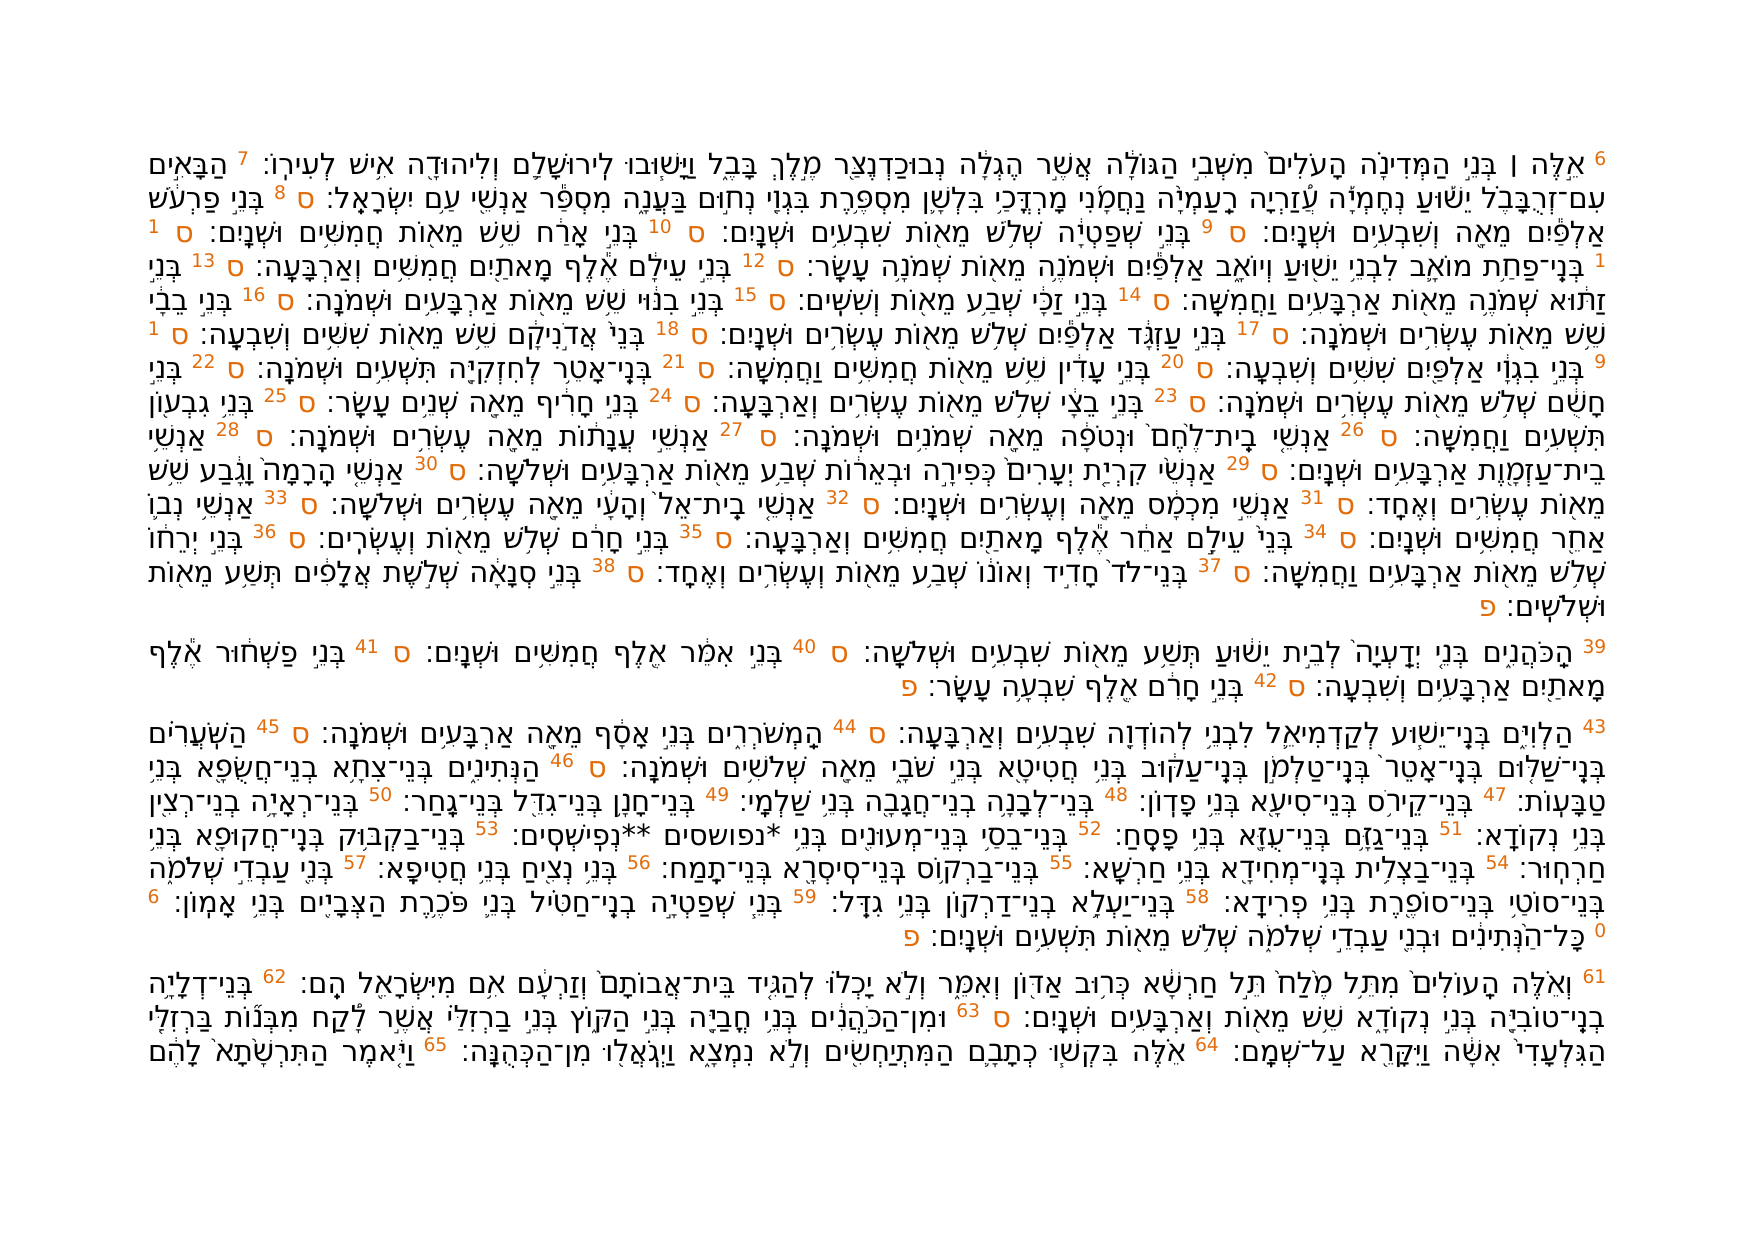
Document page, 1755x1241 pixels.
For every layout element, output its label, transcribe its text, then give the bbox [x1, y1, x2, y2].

text 61 וְאֵ֗לֶּה הָֽעוֹלִים֙ מִתֵּ֥ל מֶ֙לַח֙ תֵּ֣ל חַרְשָׁ֔א כְּר֥וּב אַדּ֖וֹן וְאִמֵּ֑ר וְלֹ֣א יָכְל֗וּ לְהַגִּ֤יד בֵּית־אֲבוֹתָם֙ וְזַרְעָ֔ם אִ֥ם מִיִּשְׂרָאֵ֖ל הֵֽם׃ ‬‬62 בְּנֵי־דְלָיָ֥ה בְנֵֽי־טוֹבִיָּ֖ה בְּנֵ֣י נְקוֹדָ֑א שֵׁ֥שׁ מֵא֖וֹת וְאַרְבָּעִ֥ים וּשְׁנָֽיִם׃ ס ‬‬63 וּמִן־הַכֹּ֣הֲנִ֔ים בְּנֵ֥י חֳבַיָּ֖ה בְּנֵ֣י הַקּ֑וֹץ בְּנֵ֣י בַרְזִלַּ֗י אֲשֶׁ֣ר לָ֠קַח מִבְּנ֞וֹת בַּרְזִלַּ֤י הַגִּלְעָדִי֙ אִשָּׁ֔ה וַיִּקָּרֵ֖א עַל־שְׁמָֽם׃ ‬‬64 אֵ֗לֶּה בִּקְשׁ֧וּ כְתָבָ֛ם הַמִּתְיַחְשִׂ֖ים וְלֹ֣א נִמְצָ֑א וַיְגֹֽאֲל֖וּ מִן־הַכְּהֻנָּֽה׃ ‬‬65 וַיֹּ֤אמֶר הַתִּרְשָׁ֙תָא֙ לָהֶ֔ם אֲשֶׁ֥ר לֹא־יֹאכְל֖וּ מִקֹּ֣דֶשׁ הַקֳּדָשִׁ֑ים עַ֛ד עֲמֹ֥ד הַכֹּהֵ֖ן לְאוּרִ֥ים וְתוּמִּֽים׃ ‬‬66 כָּל־הַקָּהָ֖ל כְּאֶחָ֑ד אַרְבַּ֣ע רִבּ֔וֹא אַלְפַּ֖יִם שְׁלֹשׁ־מֵא֥וֹת וְשִׁשִּֽׁים׃ ‬‬67 מִ֠לְּבַד עַבְדֵיהֶ֤ם וְאַמְהֹֽתֵיהֶם֙ אֵ֔לֶּה שִׁבְעַ֣ת אֲלָפִ֔ים שְׁלֹ֥שׁ מֵא֖וֹת שְׁלֹשִׁ֣ים וְשִׁבְעָ֑ה וְלָהֶ֗ם מְשֹֽׁרֲרִים֙ וּמְשֹׁ֣רֲר֔וֹת מָאתַ֖יִם וְאַרְבָּעִ֥ים וַחֲמִשָּֽׁה׃ ס ‬‬68 גְּמַלִּ֕ים אַרְבַּ֥ע מֵא֖וֹת שְׁלֹשִׁ֣ים וַחֲמִשָּׁ֑ה ס חֲמֹרִ֕ים שֵׁ֣שֶׁת אֲלָפִ֔ים שְׁבַ֥ע מֵא֖וֹת וְעֶשְׂרִֽים׃ ‬‬69 וּמִקְצָת֙ רָאשֵׁ֣י הֽ͏ָאָב֔וֹת נָתְנ֖וּ לַמְּלָאכָ֑ה הַתִּרְשָׁ֜תָא נָתַ֣ן לָאוֹצָ֗ר זָהָ֞ב דַּרְכְּמֹנִ֥ים אֶ֙לֶף֙ מִזְרָק֣וֹת חֲמִשִּׁ֔ים כָּתְנוֹת֙ כֹּֽהֲנִ֔ים שְׁלֹשִׁ֖ים וַחֲמֵ֥שׁ מֵאֽוֹת׃ ‬‬70 וּמֵֽרָאשֵׁ֣י הָֽאָב֗וֹת נָֽתְנוּ֙ לְאוֹצַ֣ר הַמְּלָאכָ֔ה זָהָ֕ב דַּרְכְּמוֹנִ֖ים שְׁתֵּ֣י רִבּ֑וֹת וְכֶ֕סֶף מָנִ֖ים אַלְפַּ֥יִם וּמָאתָֽיִם׃ ‬‬71 וַאֲשֶׁ֣ר נָתְנוּ֮ שְׁאֵרִ֣ית הָעָם֒ זָהָ֗ב דַּרְכְּמוֹנִים֙ שְׁתֵּ֣י רִבּ֔וֹא וְכֶ֖סֶף מָנִ֣ים אַלְפָּ֑יִם וְכָתְנֹ֥ת כֹּֽהֲנִ֖ים שִׁשִּׁ֥ים וְשִׁבְעָֽה׃ פ ‬‬72 וַיֵּשְׁב֣וּ הַכֹּהֲנִ֣ים וְהַלְוִיִּ֡ם וְהַשּׁוֹעֲרִים֩ וְהַמְשֹׁרְרִ֨ים וּמִן־הָעָ֧ם וְהַנְּתִינִ֛ים וְכָל־יִשְׂרָאֵ֖ל בְּעָרֵיהֶ֑ם וַיִּגַּע֙ הַחֹ֣דֶשׁ הַשְּׁבִיעִ֔י וּבְנֵ֥י יִשְׂרָאֵ֖ל בְּעָרֵיהֶֽם׃ ‬‬‬‬‬‬‬‬‬‬‬‬‬‬ [148, 966, 1606, 1068]
text 6 אֵ֣לֶּה ׀ בְּנֵ֣י הַמְּדִינָ֗ה הָעֹלִים֙ מִשְּׁבִ֣י הַגּוֹלָ֔ה אֲשֶׁ֣ר הֶגְלָ֔ה נְבוּכַדְנֶצַּ֖ר מֶ֣לֶךְ בָּבֶ֑ל וַיָּשׁ֧וּבוּ לִֽירוּשָׁלַ֛͏ִם וְלִיהוּדָ֖ה אִ֥ישׁ לְעִירֽוֹ׃ ‬‬7 הַבָּאִ֣ים עִם־זְרֻבָּבֶ֗ל יֵשׁ֡וּעַ נְחֶמְיָ֡ה עֲ֠זַרְיָה רַֽעַמְיָ֨ה נַחֲמָ֜נִי מָרְדֳּכַ֥י בִּלְשָׁ֛ן מִסְפֶּ֥רֶת בִּגְוַ֖י נְח֣וּם בַּעֲנָ֑ה מִסְפַּ֕ר אַנְשֵׁ֖י עַ֥ם יִשְׂרָאֵֽל׃ ס ‬‬8 בְּנֵ֣י פַרְעֹ֔שׁ אַלְפַּ֕יִם מֵאָ֖ה וְשִׁבְעִ֥ים וּשְׁנָֽיִם׃ ס ‬‬9 בְּנֵ֣י שְׁפַטְיָ֔ה שְׁלֹ֥שׁ מֵא֖וֹת שִׁבְעִ֥ים וּשְׁנָֽיִם׃ ס ‬‬10 בְּנֵ֣י אָרַ֔ח שֵׁ֥שׁ מֵא֖וֹת חֲמִשִּׁ֥ים וּשְׁנָֽיִם׃ ס ‬‬11 בְּנֵֽי־פַחַ֥ת מוֹאָ֛ב לִבְנֵ֥י יֵשׁ֖וּעַ וְיוֹאָ֑ב אַלְפַּ֕יִם וּשְׁמֹנֶ֥ה מֵא֖וֹת שְׁמֹנָ֥ה עָשָֽׂר׃ ס ‬‬12 בְּנֵ֣י עֵילָ֔ם אֶ֕לֶף מָאתַ֖יִם חֲמִשִּׁ֥ים וְאַרְבָּעָֽה׃ ס ‬‬13 בְּנֵ֣י זַתּ֔וּא שְׁמֹנֶ֥ה מֵא֖וֹת אַרְבָּעִ֥ים וַחֲמִשָּֽׁה׃ ס ‬‬14 בְּנֵ֣י זַכָּ֔י שְׁבַ֥ע מֵא֖וֹת וְשִׁשִּֽׁים׃ ס ‬‬15 בְּנֵ֣י בִנּ֔וּי שֵׁ֥שׁ מֵא֖וֹת אַרְבָּעִ֥ים וּשְׁמֹנָֽה׃ ס ‬‬16 בְּנֵ֣י בֵבָ֔י שֵׁ֥שׁ מֵא֖וֹת עֶשְׂרִ֥ים וּשְׁמֹנָֽה׃ ס ‬‬17 בְּנֵ֣י עַזְגָּ֔ד אַלְפַּ֕יִם שְׁלֹ֥שׁ מֵא֖וֹת עֶשְׂרִ֥ים וּשְׁנָֽיִם׃ ס ‬‬18 בְּנֵי֙ אֲדֹ֣נִיקָ֔ם שֵׁ֥שׁ מֵא֖וֹת שִׁשִּׁ֥ים וְשִׁבְעָֽה׃ ס ‬‬19 בְּנֵ֣י בִגְוָ֔י אַלְפַּ֖יִם שִׁשִּׁ֥ים וְשִׁבְעָֽה׃ ס ‬‬20 בְּנֵ֣י עָדִ֔ין שֵׁ֥שׁ מֵא֖וֹת חֲמִשִּׁ֥ים וַחֲמִשָּֽׁה׃ ס ‬‬21 בְּנֵֽי־אָטֵ֥ר לְחִזְקִיָּ֖ה תִּשְׁעִ֥ים וּשְׁמֹנָֽה׃ ס ‬‬22 בְּנֵ֣י חָשֻׁ֔ם שְׁלֹ֥שׁ מֵא֖וֹת עֶשְׂרִ֥ים וּשְׁמֹנָֽה׃ ס ‬‬23 בְּנֵ֣י בֵצָ֔י שְׁלֹ֥שׁ מֵא֖וֹת עֶשְׂרִ֥ים וְאַרְבָּעָֽה׃ ס ‬‬24 בְּנֵ֣י חָרִ֔יף מֵאָ֖ה שְׁנֵ֥ים עָשָֽׂר׃ ס ‬‬25 בְּנֵ֥י גִבְע֖וֹן תִּשְׁעִ֥ים וַחֲמִשָּֽׁה׃ ס ‬‬26 אַנְשֵׁ֤י בֵֽית־לֶ֙חֶם֙ וּנְטֹפָ֔ה מֵאָ֖ה שְׁמֹנִ֥ים וּשְׁמֹנָֽה׃ ס ‬‬27 אַנְשֵׁ֣י עֲנָת֔וֹת מֵאָ֖ה עֶשְׂרִ֥ים וּשְׁמֹנָֽה׃ ס ‬‬28 אַנְשֵׁ֥י בֵית־עַזְמָ֖וֶת אַרְבָּעִ֥ים וּשְׁנָֽיִם׃ ס ‬‬29 אַנְשֵׁ֨י קִרְיַ֤ת יְעָרִים֙ כְּפִירָ֣ה וּבְאֵר֔וֹת שְׁבַ֥ע מֵא֖וֹת אַרְבָּעִ֥ים וּשְׁלֹשָֽׁה׃ ס ‬‬30 אַנְשֵׁ֤י הָֽרָמָה֙ וָגָ֔בַע שֵׁ֥שׁ מֵא֖וֹת עֶשְׂרִ֥ים וְאֶחָֽד׃ ס ‬‬31 אַנְשֵׁ֣י מִכְמָ֔ס מֵאָ֖ה וְעֶשְׂרִ֥ים וּשְׁנָֽיִם׃ ס ‬‬32 אַנְשֵׁ֤י בֵֽית־אֵל֙ וְהָעָ֔י מֵאָ֖ה עֶשְׂרִ֥ים וּשְׁלֹשָֽׁה׃ ס ‬‬33 אַנְשֵׁ֥י נְב֛וֹ אַחֵ֖ר חֲמִשִּׁ֥ים וּשְׁנָֽיִם׃ ס ‬‬34 בְּנֵי֙ עֵילָ֣ם אַחֵ֔ר אֶ֕לֶף מָאתַ֖יִם חֲמִשִּׁ֥ים וְאַרְבָּעָֽה׃ ס ‬‬35 בְּנֵ֣י חָרִ֔ם שְׁלֹ֥שׁ מֵא֖וֹת וְעֶשְׂרִֽים׃ ס ‬‬36 בְּנֵ֣י יְרֵח֔וֹ שְׁלֹ֥שׁ מֵא֖וֹת אַרְבָּעִ֥ים וַחֲמִשָּֽׁה׃ ס ‬‬37 בְּנֵי־לֹד֙ חָדִ֣יד וְאוֹנ֔וֹ שְׁבַ֥ע מֵא֖וֹת וְעֶשְׂרִ֥ים וְאֶחָֽד׃ ס ‬‬38 בְּנֵ֣י סְנָאָ֔ה שְׁלֹ֣שֶׁת אֲלָפִ֔ים תְּשַׁ֥ע מֵא֖וֹת וּשְׁלֹשִֽׁים׃ פ ‬‬‬‬‬‬‬‬‬‬‬‬‬‬‬‬‬‬‬‬‬‬‬‬‬‬‬‬‬‬‬‬‬‬‬ [148, 148, 1606, 623]
text 39 הַֽכֹּהֲנִ֑ים בְּנֵ֤י יְדַֽעְיָה֙ לְבֵ֣ית יֵשׁ֔וּעַ תְּשַׁ֥ע מֵא֖וֹת שִׁבְעִ֥ים וּשְׁלֹשָֽׁה׃ ס ‬‬40 בְּנֵ֣י אִמֵּ֔ר אֶ֖לֶף חֲמִשִּׁ֥ים וּשְׁנָֽיִם׃ ס ‬‬41 בְּנֵ֣י פַשְׁח֔וּר אֶ֕לֶף מָאתַ֖יִם אַרְבָּעִ֥ים וְשִׁבְעָֽה׃ ס ‬‬42 בְּנֵ֣י חָרִ֔ם אֶ֖לֶף שִׁבְעָ֥ה עָשָֽׂר׃ פ ‬‬‬‬‬‬ [148, 636, 1606, 703]
text 43 הַלְוִיִּ֑ם בְּנֵֽי־יֵשׁ֧וּע לְקַדְמִיאֵ֛ל לִבְנֵ֥י לְהוֹדְוָ֖ה שִׁבְעִ֥ים וְאַרְבָּעָֽה׃ ס ‬‬44 הַֽמְשֹׁרְרִ֑ים בְּנֵ֣י אָסָ֔ף מֵאָ֖ה אַרְבָּעִ֥ים וּשְׁמֹנָֽה׃ ס ‬‬45 הַשֹּֽׁעֲרִ֗ים בְּנֵֽי־שַׁלּ֤וּם בְּנֵֽי־אָטֵר֙ בְּנֵֽי־טַלְמֹ֣ן בְּנֵֽי־עַקּ֔וּב בְּנֵ֥י חֲטִיטָ֖א בְּנֵ֣י שֹׁבָ֑י מֵאָ֖ה שְׁלֹשִׁ֥ים וּשְׁמֹנָֽה׃ ס ‬‬46 הַנְּתִינִ֑ים בְּנֵי־צִחָ֥א בְנֵי־חֲשֻׂפָ֖א בְּנֵ֥י טַבָּעֽוֹת׃ ‬‬47 בְּנֵי־קֵירֹ֥ס בְּנֵי־סִיעָ֖א בְּנֵ֥י פָדֽוֹן׃ ‬‬48 בְּנֵי־לְבָנָ֥ה בְנֵי־חֲגָבָ֖ה בְּנֵ֥י שַׁלְמָֽי׃ ‬‬49 בְּנֵי־חָנָ֥ן בְּנֵי־גִדֵּ֖ל בְּנֵי־גָֽחַר׃ ‬‬50 בְּנֵי־רְאָיָ֥ה בְנֵי־רְצִ֖ין בְּנֵ֥י נְקוֹדָֽא׃ ‬‬51 בְּנֵי־גַזָּ֥ם בְּנֵי־עֻזָּ֖א בְּנֵ֥י פָסֵֽחַ׃ ‬‬52 בְּנֵי־בֵסַ֥י בְּנֵי־מְעוּנִ֖ים בְּנֵ֥י *נפושסים **נְפִֽישְׁסִֽים׃ ‬‬53 בְּנֵי־בַקְבּ֥וּק בְּנֵֽי־חֲקוּפָ֖א בְּנֵ֥י חַרְחֽוּר׃ ‬‬54 בְּנֵי־בַצְלִ֥ית בְּנֵֽי־מְחִידָ֖א בְּנֵ֥י חַרְשָֽׁא׃ ‬‬55 בְּנֵי־בַרְק֥וֹס בְּֽנֵי־סִֽיסְרָ֖א בְּנֵי־תָֽמַח׃ ‬‬56 בְּנֵ֥י נְצִ֖יחַ בְּנֵ֥י חֲטִיפָֽא׃ ‬‬57 בְּנֵ֖י עַבְדֵ֣י שְׁלֹמֹ֑ה בְּנֵי־סוֹטַ֥י בְּנֵי־סוֹפֶ֖רֶת בְּנֵ֥י פְרִידָֽא׃ ‬‬58 בְּנֵי־יַעְלָ֥א בְנֵי־דַרְק֖וֹן בְּנֵ֥י גִדֵּֽל׃ ‬‬59 בְּנֵ֧י שְׁפַטְיָ֣ה בְנֵֽי־חַטִּ֗יל בְּנֵ֛י פֹּכֶ֥רֶת הַצְּבָיִ֖ים בְּנֵ֥י אָמֽוֹן׃ ‬‬60 כָּל־הַ֨נְּתִינִ֔ים וּבְנֵ֖י עַבְדֵ֣י שְׁלֹמֹ֑ה שְׁלֹ֥שׁ מֵא֖וֹת תִּשְׁעִ֥ים וּשְׁנָֽיִם׃ פ ‬‬‬‬‬‬‬‬‬‬‬‬‬‬‬‬‬‬‬‬ [148, 716, 1606, 954]
